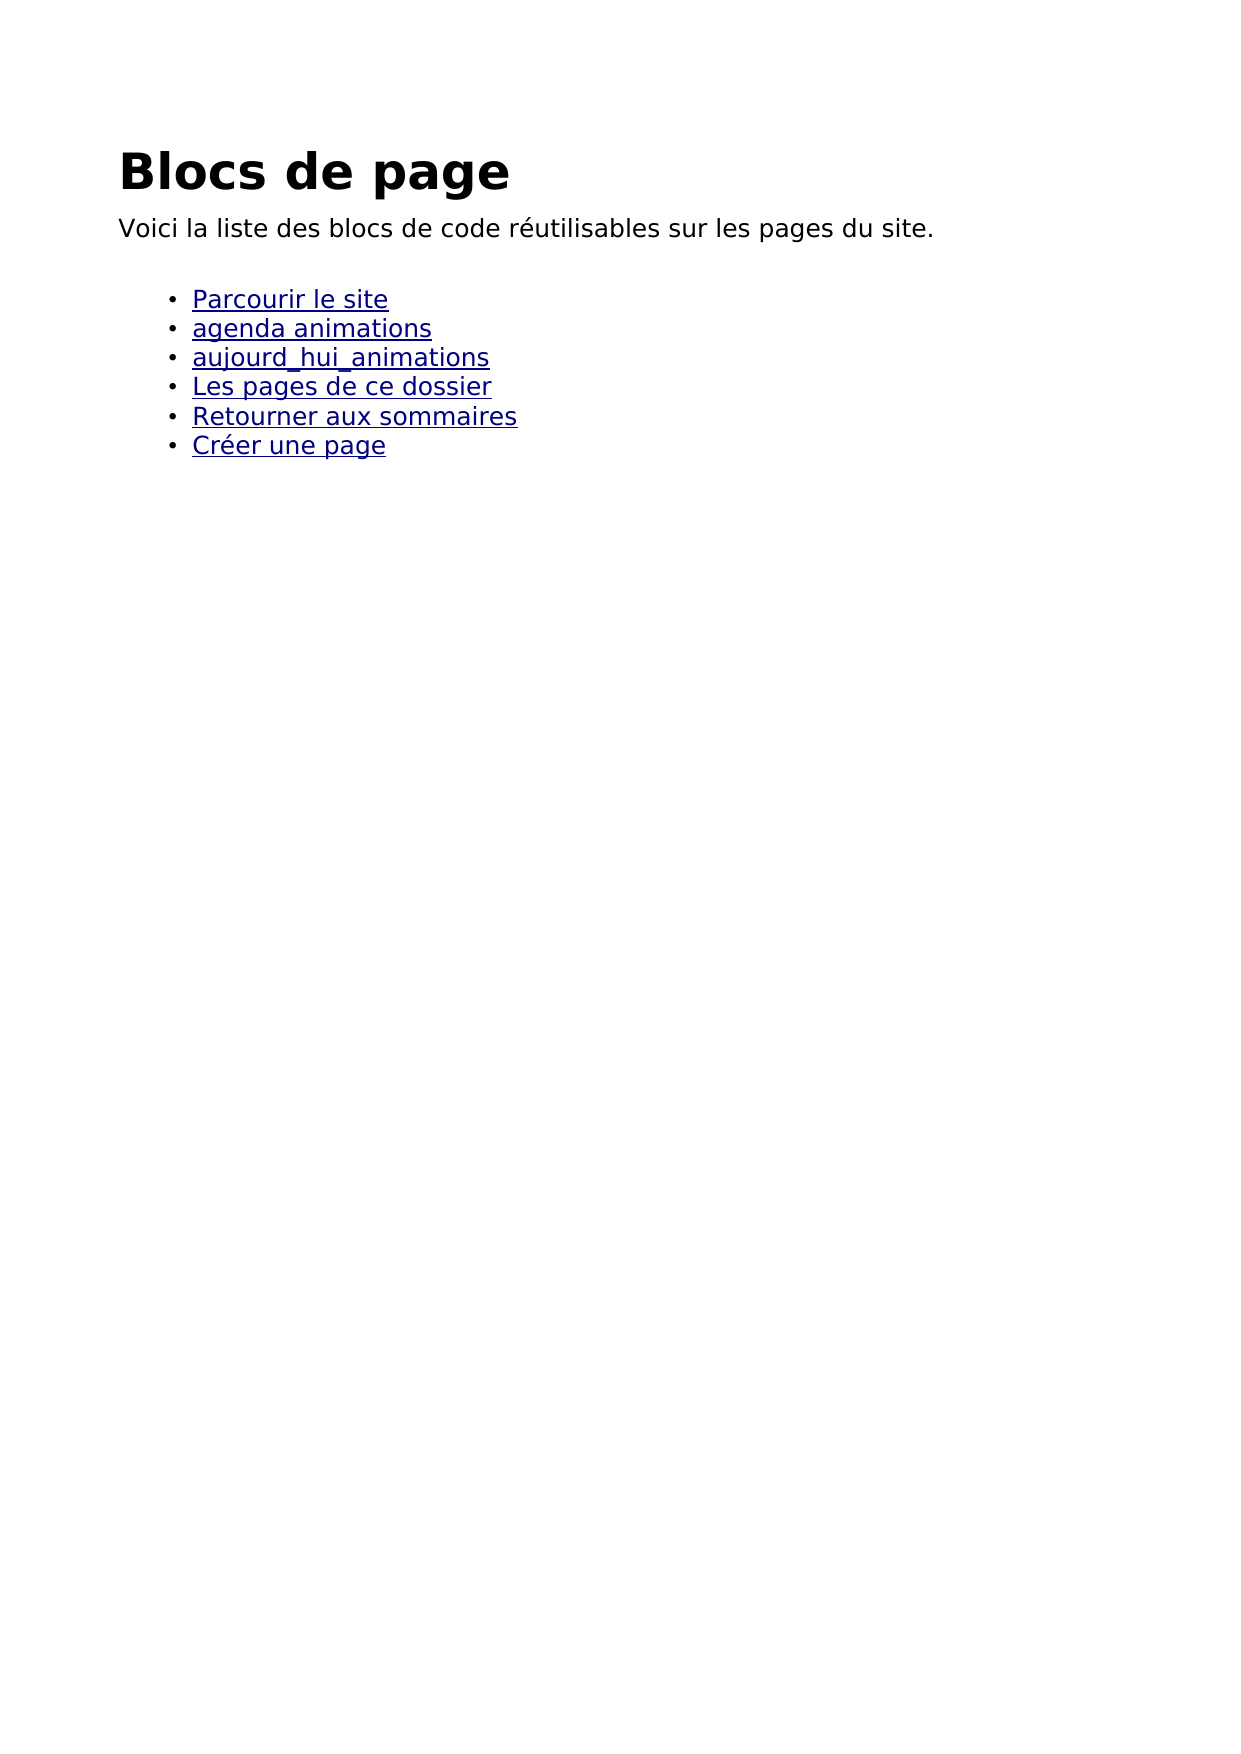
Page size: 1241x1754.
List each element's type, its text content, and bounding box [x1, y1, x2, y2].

subtitle Blocs de page [118, 143, 1122, 201]
text Voici la liste des blocs de code réutilisables sur les pages du site. [118, 214, 1122, 243]
list aujourd_hui_animations [177, 343, 1122, 372]
list agenda animations [177, 314, 1122, 343]
list Les pages de ce dossier [177, 372, 1122, 402]
list Créer une page [177, 431, 1122, 460]
list Parcourir le site [177, 285, 1122, 314]
list Retourner aux sommaires [177, 402, 1122, 431]
